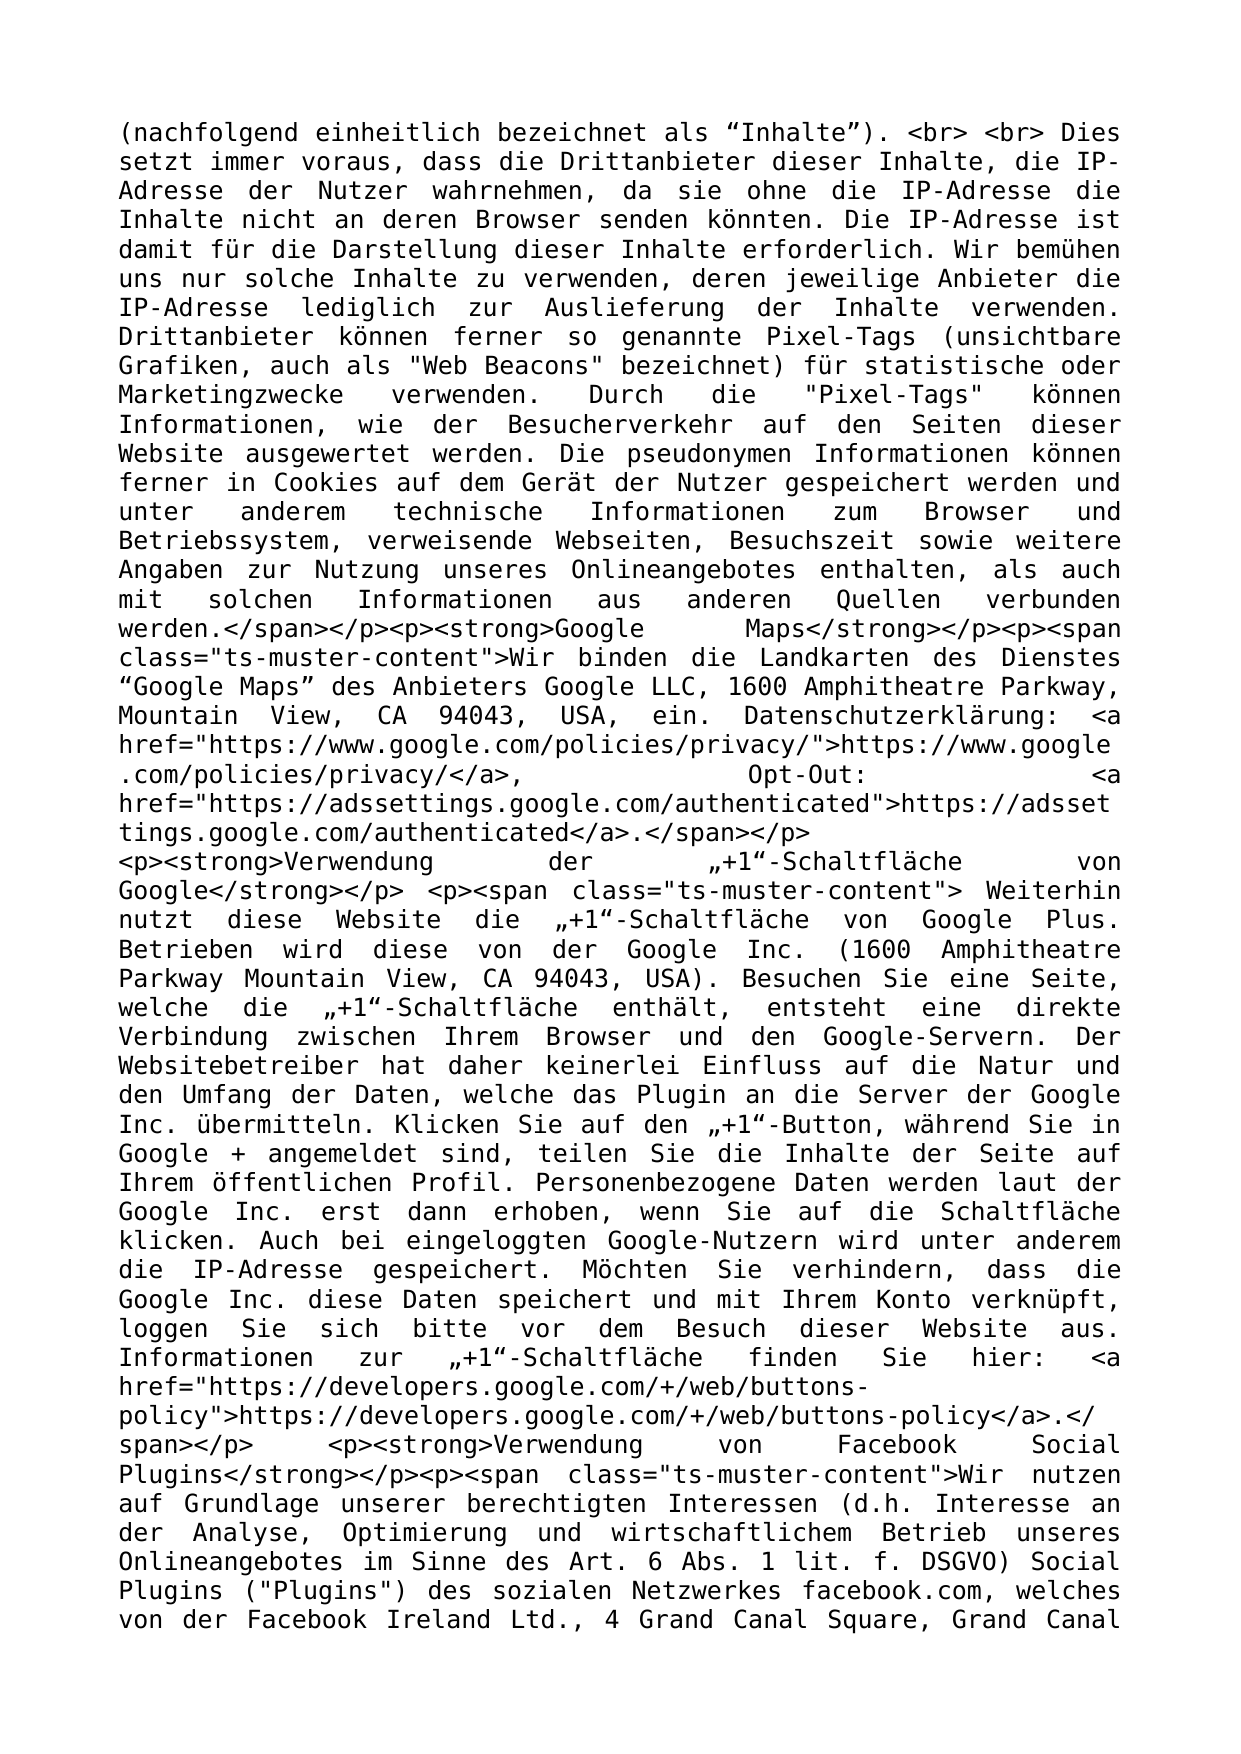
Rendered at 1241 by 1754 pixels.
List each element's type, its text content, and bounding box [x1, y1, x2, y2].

text (nachfolgend einheitlich bezeichnet als “Inhalte”). <br> <br> Dies setzt immer voraus, dass die Drittanbieter dieser Inhalte, die IP-Adresse der Nutzer wahrnehmen, da sie ohne die IP-Adresse die Inhalte nicht an deren Browser senden könnten. Die IP-Adresse ist damit für die Darstellung dieser Inhalte erforderlich. Wir bemühen uns nur solche Inhalte zu verwenden, deren jeweilige Anbieter die IP-Adresse lediglich zur Auslieferung der Inhalte verwenden. Drittanbieter können ferner so genannte Pixel-Tags (unsichtbare Grafiken, auch als "Web Beacons" bezeichnet) für statistische oder Marketingzwecke verwenden. Durch die "Pixel-Tags" können Informationen, wie der Besucherverkehr auf den Seiten dieser Website ausgewertet werden. Die pseudonymen Informationen können ferner in Cookies auf dem Gerät der Nutzer gespeichert werden und unter anderem technische Informationen zum Browser und Betriebssystem, verweisende Webseiten, Besuchszeit sowie weitere Angaben zur Nutzung unseres Onlineangebotes enthalten, als auch mit solchen Informationen aus anderen Quellen verbunden werden.</span></p><p><strong>Google Maps</strong></p><p><span class="ts-muster-content">Wir binden die Landkarten des Dienstes “Google Maps” des Anbieters Google LLC, 1600 Amphitheatre Parkway, Mountain View, CA 94043, USA, ein. Datenschutzerklärung: <a href="https://www.google.com/policies/privacy/">https://www.google.com/policies/privacy/</a>, Opt-Out: <a href="https://adssettings.google.com/authenticated">https://adssettings.google.com/authenticated</a>.</span></p> <p><strong>Verwendung der „+1“-Schaltfläche von Google</strong></p> <p><span class="ts-muster-content"> Weiterhin nutzt diese Website die „+1“-Schaltfläche von Google Plus. Betrieben wird diese von der Google Inc. (1600 Amphitheatre Parkway Mountain View, CA 94043, USA). Besuchen Sie eine Seite, welche die „+1“-Schaltfläche enthält, entsteht eine direkte Verbindung zwischen Ihrem Browser und den Google-Servern. Der Websitebetreiber hat daher keinerlei Einfluss auf die Natur und den Umfang der Daten, welche das Plugin an die Server der Google Inc. übermitteln. Klicken Sie auf den „+1“-Button, während Sie in Google + angemeldet sind, teilen Sie die Inhalte der Seite auf Ihrem öffentlichen Profil. Personenbezogene Daten werden laut der Google Inc. erst dann erhoben, wenn Sie auf die Schaltfläche klicken. Auch bei eingeloggten Google-Nutzern wird unter anderem die IP-Adresse gespeichert. Möchten Sie verhindern, dass die Google Inc. diese Daten speichert und mit Ihrem Konto verknüpft, loggen Sie sich bitte vor dem Besuch dieser Website aus. Informationen zur „+1“-Schaltfläche finden Sie hier: <a href="https://developers.google.com/+/web/buttons-policy">https://developers.google.com/+/web/buttons-policy</a>.</span></p> <p><strong>Verwendung von Facebook Social Plugins</strong></p><p><span class="ts-muster-content">Wir nutzen auf Grundlage unserer berechtigten Interessen (d.h. Interesse an der Analyse, Optimierung und wirtschaftlichem Betrieb unseres Onlineangebotes im Sinne des Art. 6 Abs. 1 lit. f. DSGVO) Social Plugins ("Plugins") des sozialen Netzwerkes facebook.com, welches von der Facebook Ireland Ltd., 4 Grand Canal Square, Grand Canal [118, 118, 1122, 1635]
